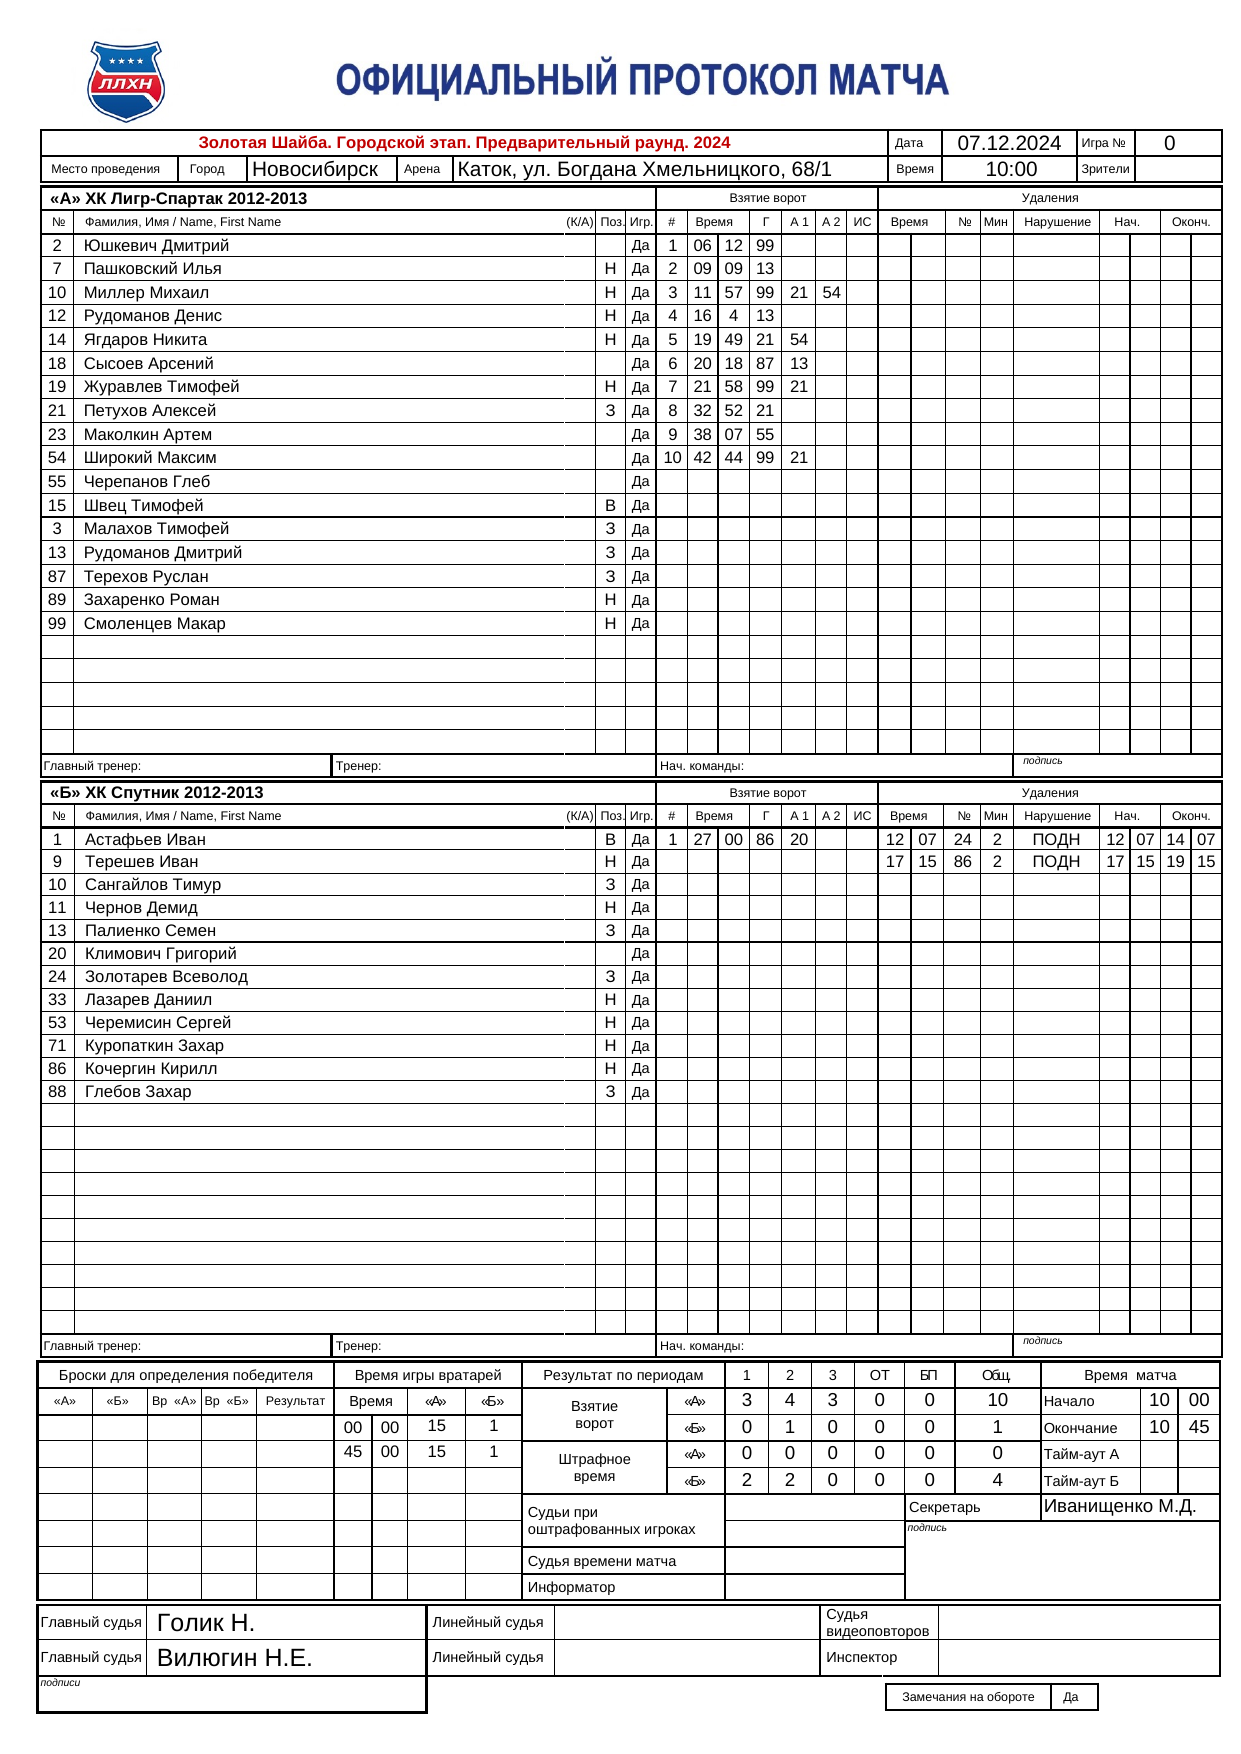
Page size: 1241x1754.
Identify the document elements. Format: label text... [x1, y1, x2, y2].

table_cell [847, 235, 877, 256]
table_cell [688, 1265, 717, 1287]
table_cell [1131, 683, 1160, 706]
table_cell Судья видеоповторов [821, 1606, 938, 1639]
table_cell [1131, 305, 1160, 327]
table_cell Сысоев Арсений [74, 352, 564, 374]
table_cell [719, 874, 749, 895]
table_cell [981, 1196, 1013, 1218]
table_cell 10 [657, 446, 687, 469]
table_cell 00 [373, 1441, 407, 1467]
table_cell [912, 565, 945, 587]
table_cell [816, 1035, 846, 1057]
table_cell [944, 920, 980, 941]
table_cell [847, 423, 877, 445]
table_cell Широкий Максим [74, 446, 564, 469]
table_cell [879, 1242, 910, 1264]
table_cell [1131, 874, 1160, 895]
table_cell [816, 612, 846, 634]
table_cell [596, 943, 625, 964]
table_cell [565, 636, 595, 658]
table_cell [912, 328, 945, 351]
table_cell Сангайлов Тимур [75, 874, 564, 895]
table_cell [816, 707, 846, 729]
table_cell [74, 659, 564, 682]
table_header Замечания на обороте [887, 1685, 1050, 1709]
table_cell [596, 1150, 625, 1172]
table_cell [1192, 1104, 1221, 1126]
table_cell Да [626, 470, 655, 493]
table_cell [944, 966, 980, 987]
table_cell [981, 874, 1013, 895]
table_cell [719, 1150, 749, 1172]
table_cell [1192, 989, 1221, 1011]
table_cell [847, 399, 877, 422]
table_cell [750, 659, 781, 682]
table_cell [1014, 588, 1099, 611]
table_cell [42, 1288, 74, 1310]
table_cell [981, 423, 1013, 445]
table_cell [816, 829, 846, 849]
table_cell [1131, 281, 1160, 303]
table_cell [688, 730, 717, 753]
table_cell [1161, 920, 1190, 941]
table_cell [719, 850, 749, 872]
table_cell [816, 1219, 846, 1241]
table_cell 13 [42, 920, 74, 941]
table_cell Вр «А» [148, 1389, 201, 1413]
table_cell [1192, 1081, 1221, 1103]
table_cell Время [879, 211, 945, 233]
table_cell 99 [750, 446, 781, 469]
table_cell 0 [812, 1468, 854, 1493]
table_cell 86 [944, 850, 980, 872]
table_cell [688, 920, 717, 941]
table_cell Да [626, 281, 655, 303]
table_cell [847, 1058, 877, 1079]
table_cell [1014, 707, 1099, 729]
table_cell [782, 588, 815, 611]
table_cell [1131, 612, 1160, 634]
table_cell [1161, 1081, 1190, 1103]
table_cell [816, 328, 846, 351]
table_cell Зрители [1078, 157, 1134, 181]
table_cell 13 [750, 305, 781, 327]
table_cell [202, 1521, 256, 1546]
table_cell 53 [42, 1012, 74, 1033]
table_cell [688, 565, 717, 587]
table_cell [1161, 1058, 1190, 1079]
table_cell [1192, 423, 1221, 445]
table_cell Тренер: [333, 755, 655, 776]
table_cell Рудоманов Денис [74, 305, 564, 327]
table_cell Смоленцев Макар [74, 612, 564, 634]
table_cell [750, 1242, 781, 1264]
table_cell Нарушение [1014, 805, 1099, 826]
table_cell 10 [1141, 1415, 1177, 1440]
table_cell [719, 636, 749, 658]
table_cell Н [596, 1058, 625, 1079]
table_cell 10 [42, 874, 74, 895]
table_cell «А» [668, 1442, 724, 1467]
table_cell [719, 966, 749, 987]
table_cell [596, 730, 625, 753]
table_cell [688, 1081, 717, 1103]
table_cell [782, 1242, 815, 1264]
table_cell [879, 376, 910, 398]
table_cell [1100, 659, 1129, 682]
table_cell [847, 989, 877, 1011]
table_cell 7 [42, 257, 73, 280]
table_cell [912, 494, 945, 516]
table_cell Терешев Иван [75, 850, 564, 872]
table_cell Нач. [1100, 211, 1160, 233]
table_cell 07 [719, 423, 749, 445]
table_cell [39, 1468, 92, 1493]
table_cell [1131, 588, 1160, 611]
table_cell [596, 235, 625, 256]
table_cell [657, 1265, 687, 1287]
table_cell [726, 1495, 904, 1520]
table_cell [688, 588, 717, 611]
table_header 3 [812, 1363, 854, 1387]
table_cell [565, 829, 595, 849]
table_cell [1099, 1682, 1220, 1711]
table_cell [816, 376, 846, 398]
table_cell [912, 518, 945, 540]
table_cell [1131, 1127, 1160, 1149]
table_cell [1014, 1127, 1099, 1149]
table_cell [596, 1127, 625, 1149]
table_cell [1192, 659, 1221, 682]
table_cell [42, 1311, 74, 1333]
table_cell Да [626, 541, 655, 564]
table_cell [879, 1311, 910, 1333]
table_cell [688, 896, 717, 918]
table_cell [750, 874, 781, 895]
table_cell [1014, 352, 1099, 374]
table_cell [1100, 518, 1129, 540]
table_cell [946, 305, 980, 327]
table_cell [596, 659, 625, 682]
table_cell [816, 966, 846, 987]
table_cell [912, 470, 945, 493]
table_cell [1014, 612, 1099, 634]
table_header Общ. [956, 1363, 1040, 1387]
table_cell [939, 1606, 1219, 1639]
table_cell 1 [466, 1416, 521, 1440]
table_cell [1014, 1219, 1099, 1241]
table_cell Н [596, 305, 625, 327]
table_cell [1141, 1468, 1177, 1493]
table_cell 55 [750, 423, 781, 445]
table_cell В [596, 494, 625, 516]
table_cell [719, 1127, 749, 1149]
table_cell [719, 1058, 749, 1079]
table_cell [75, 1173, 564, 1195]
table_cell [1100, 1242, 1129, 1264]
table_cell Да [626, 423, 655, 445]
table_cell [782, 423, 815, 445]
table_cell [39, 1547, 92, 1573]
table_cell [1100, 1058, 1129, 1079]
table_cell 24 [944, 829, 980, 849]
table_cell 00 [373, 1416, 407, 1440]
table_cell [912, 281, 945, 303]
table_cell [944, 1104, 980, 1126]
table_cell [981, 1012, 1013, 1033]
table_cell [879, 281, 910, 303]
table_cell [1161, 446, 1190, 469]
table_cell Глебов Захар [75, 1081, 564, 1103]
table_cell 21 [688, 376, 717, 398]
table_cell [688, 1150, 717, 1172]
table_cell 0 [726, 1415, 768, 1440]
table_cell [688, 494, 717, 516]
table_cell [847, 659, 877, 682]
table_cell [1014, 328, 1099, 351]
table_cell З [596, 565, 625, 587]
table_cell [912, 1242, 943, 1264]
table_cell [879, 328, 910, 351]
table_cell [981, 1173, 1013, 1195]
table_cell [39, 1416, 92, 1440]
table_cell 49 [719, 328, 749, 351]
table_cell 0 [855, 1442, 904, 1467]
table_cell [373, 1468, 407, 1493]
table_cell [565, 966, 595, 987]
table_cell [1192, 1219, 1221, 1241]
table_cell # [657, 211, 687, 233]
table_cell [373, 1521, 407, 1546]
table_cell [373, 1547, 407, 1573]
table_cell [657, 1150, 687, 1172]
table_cell Чернов Демид [75, 896, 564, 918]
table_cell Вр «Б» [202, 1389, 256, 1413]
table_cell [1131, 659, 1160, 682]
table_cell [782, 730, 815, 753]
table_cell [1100, 376, 1129, 398]
table_cell [1161, 730, 1190, 753]
table_cell [847, 874, 877, 895]
table_cell [750, 896, 781, 918]
table_cell [944, 1311, 980, 1333]
table_cell [1014, 966, 1099, 987]
table_cell [782, 874, 815, 895]
table_cell [750, 707, 781, 729]
table_cell [1131, 943, 1160, 964]
table_cell 99 [750, 235, 781, 256]
table_cell [1131, 896, 1160, 918]
table_cell Да [626, 612, 655, 634]
table_cell [1014, 235, 1099, 256]
table_cell [373, 1574, 407, 1599]
table_cell Да [626, 1058, 655, 1079]
table_cell [944, 1012, 980, 1033]
table_cell [981, 446, 1013, 469]
table_cell [688, 1058, 717, 1079]
table_cell [1192, 1012, 1221, 1033]
table_cell [1100, 636, 1129, 658]
table_cell 45 [335, 1441, 371, 1467]
table_cell Швец Тимофей [74, 494, 564, 516]
table_cell 0 [855, 1415, 904, 1440]
table_cell [1014, 636, 1099, 658]
table_cell Главный судья [39, 1606, 146, 1639]
table_cell подпись [1014, 1335, 1221, 1356]
table_cell [1014, 281, 1099, 303]
table_cell [1014, 257, 1099, 280]
table_cell Маколкин Артем [74, 423, 564, 445]
table_cell [782, 636, 815, 658]
table_cell [1100, 305, 1129, 327]
table_cell [75, 1104, 564, 1126]
table_cell [912, 1196, 943, 1218]
table_cell [847, 1219, 877, 1241]
table_cell [912, 612, 945, 634]
table_cell Н [596, 328, 625, 351]
table_cell 15 [408, 1441, 465, 1467]
table_cell [782, 257, 815, 280]
table_cell 0 [956, 1442, 1040, 1467]
table_cell [565, 659, 595, 682]
table_cell [657, 920, 687, 941]
table_cell [879, 1012, 910, 1033]
table_cell [912, 1104, 943, 1126]
table_cell [750, 989, 781, 1011]
table_cell 18 [42, 352, 73, 374]
table_cell Да [626, 829, 655, 849]
table_cell [782, 707, 815, 729]
table_cell Арена [398, 157, 452, 181]
table_cell [847, 257, 877, 280]
table_cell 21 [782, 446, 815, 469]
table_cell [1131, 446, 1160, 469]
table_cell [202, 1547, 256, 1573]
table_cell [719, 1219, 749, 1241]
table_cell [879, 636, 910, 658]
table_cell З [596, 1081, 625, 1103]
table_cell [75, 1265, 564, 1287]
table_cell [719, 1311, 749, 1333]
table_cell [1131, 494, 1160, 516]
table_cell [657, 1219, 687, 1241]
table_cell Н [596, 1012, 625, 1033]
table_cell Секретарь [906, 1495, 1040, 1520]
table_cell [1131, 1035, 1160, 1057]
table_cell 15 [912, 850, 943, 872]
table_cell 19 [42, 376, 73, 398]
table_cell [657, 1173, 687, 1195]
table_cell [565, 1311, 595, 1333]
table_cell [847, 636, 877, 658]
table_cell [912, 1081, 943, 1103]
table_cell Поз. [596, 211, 625, 233]
table_cell [657, 1311, 687, 1333]
table_cell 21 [750, 328, 781, 351]
table_cell [816, 1150, 846, 1172]
table_cell [373, 1494, 407, 1520]
table_cell [202, 1441, 256, 1467]
table_cell 14 [1161, 829, 1190, 849]
table_cell [555, 1606, 819, 1639]
table_cell [879, 943, 910, 964]
table_cell [981, 494, 1013, 516]
table_cell [1131, 328, 1160, 351]
table_cell [847, 541, 877, 564]
table_cell [1100, 1150, 1129, 1172]
table_cell [565, 707, 595, 729]
table_cell [879, 1219, 910, 1241]
table_cell [1131, 1219, 1160, 1241]
table_cell [750, 1219, 781, 1241]
table_cell ПОДН [1014, 850, 1099, 872]
table_cell [1100, 281, 1129, 303]
table_cell 7 [657, 376, 687, 398]
table_cell [816, 850, 846, 872]
table_cell [1100, 874, 1129, 895]
table_cell [782, 920, 815, 941]
table_cell № [42, 805, 74, 826]
table_cell [626, 707, 655, 729]
table_cell [912, 1127, 943, 1149]
table_cell [596, 1173, 625, 1195]
table_cell «Б» [93, 1389, 147, 1413]
table_cell 12 [42, 305, 73, 327]
table_cell [912, 874, 943, 895]
table_cell Ягдаров Никита [74, 328, 564, 351]
table_cell «Б » [466, 1389, 521, 1413]
table_cell Новосибирск [248, 157, 396, 181]
table_cell [847, 1127, 877, 1149]
table_cell [879, 989, 910, 1011]
table_cell [1161, 588, 1190, 611]
table_cell [719, 920, 749, 941]
table_cell [1131, 1288, 1160, 1310]
table_cell Мин [981, 805, 1013, 826]
table_cell Н [596, 896, 625, 918]
table_cell [944, 1242, 980, 1264]
table_cell [466, 1468, 521, 1493]
table_cell 12 [719, 235, 749, 256]
table_cell [816, 565, 846, 587]
table_cell Да [626, 850, 655, 872]
table_cell 1 [769, 1415, 811, 1440]
table_cell [782, 1173, 815, 1195]
table_cell [1161, 1219, 1190, 1241]
table_cell [726, 1575, 904, 1599]
table_cell [981, 943, 1013, 964]
table_cell 57 [719, 281, 749, 303]
table_cell [1161, 1104, 1190, 1126]
table_cell [981, 352, 1013, 374]
table_cell [565, 1196, 595, 1218]
table_cell [750, 541, 781, 564]
table_cell [782, 565, 815, 587]
table_cell [1161, 943, 1190, 964]
table_cell [719, 518, 749, 540]
table_cell Да [626, 588, 655, 611]
table_cell Место проведения [42, 157, 177, 181]
table_cell [981, 399, 1013, 422]
table_cell [1192, 612, 1221, 634]
table_cell [912, 1173, 943, 1195]
table_cell 11 [688, 281, 717, 303]
table_cell [816, 541, 846, 564]
table_cell [1131, 1311, 1160, 1333]
table_cell [565, 470, 595, 493]
table_cell [981, 257, 1013, 280]
table_cell [1161, 305, 1190, 327]
table_cell [257, 1574, 333, 1599]
table_cell [626, 1127, 655, 1149]
table_cell 4 [769, 1389, 811, 1413]
table_cell [1192, 1127, 1221, 1149]
table_cell [596, 423, 625, 445]
table_cell [946, 612, 980, 634]
table_cell [565, 446, 595, 469]
table_cell [981, 1127, 1013, 1149]
table_cell [1100, 943, 1129, 964]
table_cell Результат [257, 1389, 333, 1413]
table_cell [719, 470, 749, 493]
table_cell [816, 470, 846, 493]
table_cell [981, 683, 1013, 706]
table_cell [148, 1416, 201, 1440]
table_cell [847, 1288, 877, 1310]
table_cell [1100, 399, 1129, 422]
table_cell 00 [335, 1416, 371, 1440]
table_cell [981, 1150, 1013, 1172]
table_cell [466, 1574, 521, 1599]
table_cell [1131, 470, 1160, 493]
table_cell [946, 235, 980, 256]
table_cell 1 [466, 1441, 521, 1467]
table_cell [1161, 1035, 1190, 1057]
table_cell [93, 1521, 147, 1546]
table_cell 21 [42, 399, 73, 422]
table_cell [944, 1173, 980, 1195]
table_cell [879, 470, 910, 493]
table_cell [1161, 352, 1190, 374]
table_cell 20 [688, 352, 717, 374]
table_cell [1014, 541, 1099, 564]
table_cell [1131, 1173, 1160, 1195]
table_cell [626, 659, 655, 682]
table_cell [719, 1104, 749, 1126]
table_cell [688, 707, 717, 729]
table_cell [688, 1127, 717, 1149]
table_cell [879, 305, 910, 327]
table_cell 0 [726, 1442, 768, 1467]
table_cell [1131, 730, 1160, 753]
table_cell 07 [912, 829, 943, 849]
table_cell [981, 920, 1013, 941]
table_cell [847, 943, 877, 964]
table_cell [879, 683, 910, 706]
table_cell [912, 541, 945, 564]
table_cell [1131, 352, 1160, 374]
table_header ОТ [855, 1363, 904, 1387]
table_cell [1014, 423, 1099, 445]
table_cell В [596, 829, 625, 849]
table_cell [657, 1127, 687, 1149]
table_cell [750, 1081, 781, 1103]
table_cell [726, 1548, 904, 1573]
table_cell [1161, 683, 1190, 706]
table_cell [688, 1104, 717, 1126]
table_cell Да [626, 446, 655, 469]
table_cell [93, 1441, 147, 1467]
table_cell [782, 399, 815, 422]
table_cell 13 [750, 257, 781, 280]
table_cell Да [626, 494, 655, 516]
table_cell Астафьев Иван [75, 829, 564, 849]
table_cell 20 [782, 829, 815, 849]
table_cell [1192, 328, 1221, 351]
table_cell 1 [956, 1415, 1040, 1440]
table_cell [879, 896, 910, 918]
table_cell [944, 943, 980, 964]
table_cell 19 [1161, 850, 1190, 872]
table_cell Юшкевич Дмитрий [74, 235, 564, 256]
table_cell [688, 1012, 717, 1033]
table_cell 00 [719, 829, 749, 849]
table_cell [816, 1265, 846, 1287]
table_cell [688, 541, 717, 564]
table_cell [847, 920, 877, 941]
table_cell [1100, 470, 1129, 493]
table_cell Да [626, 943, 655, 964]
table_cell [42, 1196, 74, 1218]
table_cell [1161, 281, 1190, 303]
table_cell Нач. [1100, 805, 1160, 826]
table_cell 11 [42, 896, 74, 918]
table_cell Да [626, 1012, 655, 1033]
table_cell Время [688, 805, 749, 826]
table_cell Да [626, 874, 655, 895]
table_cell [847, 1081, 877, 1103]
table_cell Вилюгин Н.Е. [147, 1640, 425, 1675]
table_cell [75, 1150, 564, 1172]
table_cell [944, 1150, 980, 1172]
table_cell [657, 1058, 687, 1079]
table_cell [782, 1196, 815, 1218]
table_cell [981, 1311, 1013, 1333]
table_cell 17 [879, 850, 910, 872]
table_cell [750, 1311, 781, 1333]
table_cell [816, 1127, 846, 1149]
table_cell 55 [42, 470, 73, 493]
table_cell [750, 518, 781, 540]
table_cell [719, 541, 749, 564]
table_cell [879, 541, 910, 564]
table_cell [750, 850, 781, 872]
table_cell [816, 352, 846, 374]
table_cell Н [596, 376, 625, 398]
table_cell [719, 896, 749, 918]
table_cell 19 [688, 328, 717, 351]
table_cell [946, 399, 980, 422]
table_cell [879, 874, 910, 895]
table_cell Да [626, 257, 655, 280]
table_cell [1161, 707, 1190, 729]
table_cell [657, 896, 687, 918]
table_cell 4 [657, 305, 687, 327]
table_cell [148, 1468, 201, 1493]
table_cell 2 [42, 235, 73, 256]
table_cell [1131, 707, 1160, 729]
table_cell Время [889, 157, 941, 181]
table_cell [719, 1081, 749, 1103]
table_cell [688, 1173, 717, 1195]
table_cell [1100, 541, 1129, 564]
table_cell [626, 1311, 655, 1333]
table_cell [688, 470, 717, 493]
table_cell [1014, 989, 1099, 1011]
table_cell [657, 470, 687, 493]
table_cell Судьи при оштрафованных игроках [523, 1495, 724, 1546]
table_cell [1131, 1058, 1160, 1079]
table_cell [565, 1219, 595, 1241]
table_cell [596, 1311, 625, 1333]
table_cell Главный судья [39, 1640, 146, 1675]
table_cell [1179, 1441, 1219, 1467]
table_cell [750, 1127, 781, 1149]
table_cell [1131, 920, 1160, 941]
table_cell З [596, 966, 625, 987]
table_cell [1179, 1468, 1219, 1493]
table_cell 0 [812, 1415, 854, 1440]
table_cell Петухов Алексей [74, 399, 564, 422]
table_cell [847, 707, 877, 729]
table_cell Тайм-аут Б [1042, 1468, 1140, 1493]
table_cell [750, 1173, 781, 1195]
table_cell [75, 1219, 564, 1241]
table_cell [596, 446, 625, 469]
table_header 07.12.2024 [943, 131, 1076, 155]
table_cell [1131, 1150, 1160, 1172]
table_cell [565, 494, 595, 516]
table_cell Да [626, 989, 655, 1011]
table_cell [1131, 235, 1160, 256]
table_cell [1100, 494, 1129, 516]
table_cell [657, 683, 687, 706]
table_cell [1014, 1104, 1099, 1126]
table_cell [1161, 565, 1190, 587]
table_cell Малахов Тимофей [74, 518, 564, 540]
table_cell [912, 659, 945, 682]
table_cell 32 [688, 399, 717, 422]
table_cell [1131, 636, 1160, 658]
table_cell [1161, 257, 1190, 280]
table_cell [816, 588, 846, 611]
table_cell [688, 612, 717, 634]
table_cell Лазарев Даниил [75, 989, 564, 1011]
table_cell [944, 896, 980, 918]
table_cell [428, 1677, 882, 1711]
table_cell 58 [719, 376, 749, 398]
table_cell [847, 328, 877, 351]
table_cell А 2 [816, 805, 846, 826]
table_cell [565, 1035, 595, 1057]
table_cell Нач. команды: [657, 1335, 1012, 1356]
table_cell [1014, 399, 1099, 422]
table_cell 54 [816, 281, 846, 303]
table_cell 99 [750, 376, 781, 398]
table_cell [816, 1104, 846, 1126]
table_cell [879, 1081, 910, 1103]
table_cell Пашковский Илья [74, 257, 564, 280]
table_cell [1161, 1196, 1190, 1218]
table_cell [782, 683, 815, 706]
table_cell Да [626, 896, 655, 918]
table_cell [912, 588, 945, 611]
table_cell [39, 1494, 92, 1520]
table_cell [750, 920, 781, 941]
table_cell [257, 1521, 333, 1546]
table_cell [981, 588, 1013, 611]
table_cell Н [596, 281, 625, 303]
table_cell [148, 1494, 201, 1520]
table_cell [847, 470, 877, 493]
table_cell [946, 659, 980, 682]
table_cell 18 [719, 352, 749, 374]
table_cell [816, 1173, 846, 1195]
table_cell [912, 399, 945, 422]
table_cell [782, 1035, 815, 1057]
table_cell 87 [42, 565, 73, 587]
table_cell [816, 518, 846, 540]
table_cell [1100, 446, 1129, 469]
table_cell А 1 [782, 805, 815, 826]
table_cell [1100, 1219, 1129, 1241]
table_cell 9 [42, 850, 74, 872]
table_cell [1161, 1265, 1190, 1287]
table_header Удаления [879, 783, 1221, 803]
table_cell Начало [1042, 1389, 1140, 1413]
table_cell З [596, 518, 625, 540]
table_cell [626, 1242, 655, 1264]
table_cell [1014, 518, 1099, 540]
table_cell 87 [750, 352, 781, 374]
table_cell [42, 1150, 74, 1172]
table_cell [565, 896, 595, 918]
table_cell [565, 920, 595, 941]
table_cell Нарушение [1014, 211, 1099, 233]
table_cell Тренер: [333, 1335, 655, 1356]
table_cell 88 [42, 1081, 74, 1103]
table_cell [466, 1547, 521, 1573]
table_cell [782, 541, 815, 564]
table_cell [1014, 730, 1099, 753]
table_cell [939, 1640, 1219, 1675]
table_cell [750, 588, 781, 611]
table_cell 0 [905, 1468, 954, 1493]
table_cell [565, 612, 595, 634]
table_cell [1192, 352, 1221, 374]
table_cell [42, 1173, 74, 1195]
table_cell 07 [1131, 829, 1160, 849]
table_cell [1014, 565, 1099, 587]
table_header Удаления [879, 188, 1221, 209]
table_cell [912, 305, 945, 327]
table_cell [944, 1288, 980, 1310]
table_header Броски для определения победителя [39, 1363, 333, 1387]
table_cell [912, 1311, 943, 1333]
table_cell Миллер Михаил [74, 281, 564, 303]
table_cell [1192, 966, 1221, 987]
table_cell [981, 1035, 1013, 1057]
table_cell [981, 376, 1013, 398]
table_cell [626, 1196, 655, 1218]
table_cell [750, 683, 781, 706]
table_cell 54 [42, 446, 73, 469]
table_cell Время [335, 1389, 407, 1413]
table_cell 20 [42, 943, 74, 964]
table_cell [981, 1104, 1013, 1126]
table_cell [847, 446, 877, 469]
table_cell [1100, 707, 1129, 729]
table_cell [944, 1265, 980, 1287]
table_cell [565, 1012, 595, 1033]
table_cell Да [626, 235, 655, 256]
table_cell 86 [750, 829, 781, 849]
table_cell [981, 1219, 1013, 1241]
table_cell [74, 683, 564, 706]
table_header Результат по периодам [523, 1363, 724, 1387]
table_cell [1100, 328, 1129, 351]
table_cell [75, 1127, 564, 1149]
table_cell [688, 1219, 717, 1241]
table_cell [847, 1311, 877, 1333]
table_cell З [596, 874, 625, 895]
table_cell [816, 1012, 846, 1033]
table_cell [847, 896, 877, 918]
table_cell [1014, 1196, 1099, 1218]
table_cell [565, 328, 595, 351]
table_cell [1131, 565, 1160, 587]
table_cell Золотарев Всеволод [75, 966, 564, 987]
table_cell (К/А) [565, 211, 595, 233]
table_cell Фамилия, Имя / Name, First Name [75, 805, 565, 826]
table_cell [1131, 1012, 1160, 1033]
table_cell [1161, 423, 1190, 445]
table_cell [946, 423, 980, 445]
table_cell [816, 943, 846, 964]
table_cell [1100, 1288, 1129, 1310]
table_cell [912, 446, 945, 469]
table_cell Время [879, 805, 943, 826]
table_cell [466, 1494, 521, 1520]
table_cell [750, 966, 781, 987]
table_cell 42 [688, 446, 717, 469]
table_cell [816, 305, 846, 327]
table_cell [1141, 1441, 1177, 1467]
table_cell [596, 1242, 625, 1264]
table_cell [657, 989, 687, 1011]
table_cell [847, 376, 877, 398]
table_cell [408, 1574, 465, 1599]
table_cell 0 [905, 1389, 954, 1413]
table_cell [946, 352, 980, 374]
table_cell [565, 1150, 595, 1172]
table_cell 45 [1179, 1415, 1219, 1440]
table_cell [879, 257, 910, 280]
table_cell 21 [782, 281, 815, 303]
table_cell 15 [1131, 850, 1160, 872]
table_cell [912, 920, 943, 941]
table_cell [657, 730, 687, 753]
table_cell [1100, 1265, 1129, 1287]
table_cell [1161, 1311, 1190, 1333]
table_cell [688, 1035, 717, 1057]
table_cell [782, 966, 815, 987]
table_cell [596, 1196, 625, 1218]
table_cell [565, 1058, 595, 1079]
table_cell [944, 1035, 980, 1057]
table_cell «Б» [668, 1468, 724, 1493]
table_cell [1100, 1127, 1129, 1149]
table_cell [912, 683, 945, 706]
table_cell [719, 730, 749, 753]
table_cell [1192, 235, 1221, 256]
table_cell [750, 1150, 781, 1172]
table_cell [879, 1288, 910, 1310]
table_cell [1192, 1311, 1221, 1333]
table_cell [335, 1547, 371, 1573]
table_cell [1192, 1288, 1221, 1310]
table_header «Б» ХК Спутник 2012-2013 [42, 783, 655, 803]
table_cell [981, 1265, 1013, 1287]
table_cell [1014, 1012, 1099, 1033]
table_cell Да [626, 399, 655, 422]
table_cell [981, 235, 1013, 256]
table_cell Н [596, 989, 625, 1011]
table_cell [912, 235, 945, 256]
table_header Взятие ворот [657, 188, 877, 209]
table_cell [847, 1012, 877, 1033]
table_cell [626, 1219, 655, 1241]
table_cell Линейный судья [428, 1640, 554, 1675]
table_cell подписи [39, 1677, 425, 1711]
table_cell [74, 730, 564, 753]
table_cell [912, 1219, 943, 1241]
table_cell подпись [1014, 755, 1221, 776]
table_cell [782, 850, 815, 872]
table_cell Главный тренер: [42, 1335, 330, 1356]
table_cell [42, 1104, 74, 1126]
table_cell 2 [981, 850, 1013, 872]
table_cell 99 [750, 281, 781, 303]
table_cell [1161, 1288, 1190, 1310]
table_cell [879, 588, 910, 611]
table_cell [750, 1104, 781, 1126]
table_cell [1192, 305, 1221, 327]
table_cell Окончание [1042, 1415, 1140, 1440]
table_cell 06 [688, 235, 717, 256]
table_cell ИС [847, 211, 877, 233]
table_cell 10 [1141, 1389, 1177, 1413]
table_cell 3 [657, 281, 687, 303]
table_cell [75, 1242, 564, 1264]
table_cell [816, 399, 846, 422]
table_cell [1192, 446, 1221, 469]
table_cell [944, 1058, 980, 1079]
table_cell [782, 1127, 815, 1149]
table_cell [719, 707, 749, 729]
table_cell [1014, 1035, 1099, 1057]
table_cell 13 [42, 541, 73, 564]
table_cell [688, 683, 717, 706]
table_cell [750, 1288, 781, 1310]
table_cell [879, 1173, 910, 1195]
table_cell [688, 989, 717, 1011]
table_cell Каток, ул. Богдана Хмельницкого, 68/1 [454, 157, 887, 181]
table_cell [1192, 257, 1221, 280]
table_cell [657, 494, 687, 516]
table_cell [1192, 896, 1221, 918]
table_cell [981, 659, 1013, 682]
table_cell [148, 1574, 201, 1599]
table_cell [847, 494, 877, 516]
table_cell [1136, 157, 1221, 181]
table_cell [657, 966, 687, 987]
table_cell [750, 943, 781, 964]
table_cell [879, 1196, 910, 1218]
table_cell [688, 659, 717, 682]
table_cell [1161, 989, 1190, 1011]
table_cell [981, 730, 1013, 753]
table_cell 44 [719, 446, 749, 469]
table_cell [782, 1288, 815, 1310]
table_cell [1161, 874, 1190, 895]
table_cell [782, 612, 815, 634]
table_cell [1100, 352, 1129, 374]
table_cell 2 [981, 829, 1013, 849]
table_cell [1131, 1196, 1160, 1218]
table_cell [912, 1035, 943, 1057]
table_cell [847, 305, 877, 327]
table_cell [1192, 683, 1221, 706]
table_cell [596, 352, 625, 374]
table_cell [42, 659, 73, 682]
table_cell [816, 636, 846, 658]
table_cell 8 [657, 399, 687, 422]
table_cell № [944, 805, 980, 826]
table_cell [1192, 1058, 1221, 1079]
table_cell [879, 235, 910, 256]
table_cell [1100, 612, 1129, 634]
table_cell [1014, 1058, 1099, 1079]
table_cell [1192, 943, 1221, 964]
table_cell [148, 1441, 201, 1467]
table_cell [750, 612, 781, 634]
table_cell 1 [42, 829, 74, 849]
table_cell Да [626, 305, 655, 327]
table_cell Черепанов Глеб [74, 470, 564, 493]
table_cell Да [626, 352, 655, 374]
table_cell [847, 1035, 877, 1057]
table_cell [1100, 1104, 1129, 1126]
table_cell [719, 1012, 749, 1033]
table_cell [946, 636, 980, 658]
table_cell [626, 1288, 655, 1310]
table_cell [1192, 636, 1221, 658]
table_cell [1014, 1288, 1099, 1310]
table_cell [719, 1035, 749, 1057]
table_cell [782, 943, 815, 964]
table_cell [981, 1288, 1013, 1310]
table_cell 00 [1179, 1389, 1219, 1413]
table_cell 89 [42, 588, 73, 611]
table_cell [1161, 896, 1190, 918]
table_cell 10:00 [943, 157, 1076, 181]
table_cell 2 [726, 1468, 768, 1493]
table_cell [1192, 541, 1221, 564]
table_cell [879, 1104, 910, 1126]
table_cell [565, 850, 595, 872]
table_cell [688, 636, 717, 658]
table_cell Главный тренер: [42, 755, 330, 776]
table_cell [657, 518, 687, 540]
table_cell [408, 1468, 465, 1493]
table_cell [816, 1196, 846, 1218]
table_cell [202, 1416, 256, 1440]
table_cell [719, 1288, 749, 1310]
table_cell [1014, 920, 1099, 941]
table_cell [1192, 494, 1221, 516]
table_cell [816, 423, 846, 445]
table_cell [1100, 920, 1129, 941]
table_cell Куропаткин Захар [75, 1035, 564, 1057]
table_cell [1161, 541, 1190, 564]
table_cell [946, 588, 980, 611]
table_cell [1161, 1127, 1190, 1149]
table_cell [981, 636, 1013, 658]
table_cell 2 [657, 257, 687, 280]
table_cell [782, 1104, 815, 1126]
table_cell 54 [782, 328, 815, 351]
table_cell [981, 328, 1013, 351]
table_cell [750, 1035, 781, 1057]
table_cell [782, 989, 815, 1011]
table_cell [879, 1127, 910, 1149]
table_cell [847, 588, 877, 611]
table_cell Мин [981, 211, 1013, 233]
table_cell [93, 1416, 147, 1440]
table_cell [565, 683, 595, 706]
table_cell [1161, 399, 1190, 422]
table_cell [912, 257, 945, 280]
table_cell [782, 659, 815, 682]
table_cell [74, 707, 564, 729]
table_cell Г [750, 211, 781, 233]
table_cell [816, 494, 846, 516]
table_cell [1192, 920, 1221, 941]
table_cell [847, 1104, 877, 1126]
table_cell [657, 1196, 687, 1218]
table_cell [1014, 874, 1099, 895]
table_cell [408, 1521, 465, 1546]
table_cell [816, 730, 846, 753]
table_cell 4 [719, 305, 749, 327]
table_cell [1100, 235, 1129, 256]
table_cell [1100, 966, 1129, 987]
table_cell Время [688, 211, 749, 233]
table_header 2 [769, 1363, 811, 1387]
table_cell Рудоманов Дмитрий [74, 541, 564, 564]
table_cell [335, 1574, 371, 1599]
table_cell [657, 1081, 687, 1103]
table_cell [657, 707, 687, 729]
table_cell [946, 565, 980, 587]
table_cell [1161, 1012, 1190, 1033]
table_cell # [657, 805, 687, 826]
table_cell [565, 588, 595, 611]
table_cell [816, 989, 846, 1011]
table_cell [847, 1265, 877, 1287]
table_cell № [42, 211, 73, 233]
table_cell [42, 1127, 74, 1149]
table_cell [1131, 376, 1160, 398]
table_cell [912, 1012, 943, 1033]
table_cell [565, 989, 595, 1011]
table_cell [1192, 730, 1221, 753]
table_cell Да [626, 565, 655, 587]
table_header Время матча [1042, 1363, 1219, 1387]
table_cell [1131, 541, 1160, 564]
table_cell 09 [719, 257, 749, 280]
table_cell [946, 328, 980, 351]
table_cell [946, 281, 980, 303]
table_cell Город [179, 157, 246, 181]
table_cell [816, 446, 846, 469]
table_cell [257, 1441, 333, 1467]
table_cell 99 [42, 612, 73, 634]
table_cell Игр. [626, 211, 655, 233]
table_cell [1192, 1150, 1221, 1172]
table_cell 09 [688, 257, 717, 280]
table_cell [1100, 1196, 1129, 1218]
table_cell З [596, 920, 625, 941]
table_cell [847, 966, 877, 987]
table_cell [912, 636, 945, 658]
table_cell 15 [42, 494, 73, 516]
table_cell [847, 1196, 877, 1218]
table_cell Штрафное время [523, 1442, 666, 1493]
table_cell [847, 352, 877, 374]
table_cell [257, 1547, 333, 1573]
table_cell [719, 612, 749, 634]
table_cell [1192, 565, 1221, 587]
table_cell [782, 305, 815, 327]
table_cell ПОДН [1014, 829, 1099, 849]
table_cell [912, 966, 943, 987]
table_cell [879, 1265, 910, 1287]
table_cell [565, 1288, 595, 1310]
table_cell [879, 423, 910, 445]
table_cell [657, 612, 687, 634]
table_cell [688, 966, 717, 987]
table_cell [782, 1311, 815, 1333]
table_cell [596, 1288, 625, 1310]
table_cell 3 [726, 1389, 768, 1413]
table_cell [1192, 874, 1221, 895]
table_cell [750, 636, 781, 658]
table_cell [1131, 1104, 1160, 1126]
table_cell 71 [42, 1035, 74, 1057]
table_cell [1100, 423, 1129, 445]
table_cell [688, 850, 717, 872]
table_cell [1192, 1265, 1221, 1287]
table_cell [39, 1441, 92, 1467]
table_cell Тайм-аут А [1042, 1441, 1140, 1467]
table_cell [596, 636, 625, 658]
table_cell [1014, 1150, 1099, 1172]
table_cell Н [596, 257, 625, 280]
table_cell 15 [408, 1416, 465, 1440]
table_header Игра № [1078, 131, 1134, 155]
table_cell [944, 1219, 980, 1241]
table_cell [596, 470, 625, 493]
table_cell [719, 1265, 749, 1287]
table_cell [719, 1196, 749, 1218]
table_cell [1161, 235, 1190, 256]
table_cell [42, 683, 73, 706]
table_cell [816, 1058, 846, 1079]
table_cell [565, 943, 595, 964]
table_cell [782, 1219, 815, 1241]
table_cell Да [626, 518, 655, 540]
table_cell 1 [657, 235, 687, 256]
table_cell [1100, 989, 1129, 1011]
table_cell 0 [855, 1468, 904, 1493]
table_cell [565, 376, 595, 398]
table_cell [257, 1468, 333, 1493]
table_cell [847, 612, 877, 634]
table_cell [981, 281, 1013, 303]
table_cell [879, 1035, 910, 1057]
table_cell 13 [782, 352, 815, 374]
table_cell [981, 518, 1013, 540]
table_cell [1100, 1035, 1129, 1057]
table_cell 5 [657, 328, 687, 351]
table_cell [981, 612, 1013, 634]
table_cell 52 [719, 399, 749, 422]
table_cell [42, 707, 73, 729]
table_cell [657, 1012, 687, 1033]
table_cell [879, 612, 910, 634]
table_cell [879, 966, 910, 987]
table_cell Кочергин Кирилл [75, 1058, 564, 1079]
table_cell [946, 518, 980, 540]
table_cell Голик Н. [147, 1606, 425, 1639]
table_cell [42, 636, 73, 658]
table_cell 27 [688, 829, 717, 849]
table_cell [1100, 588, 1129, 611]
table_cell 10 [956, 1389, 1040, 1413]
table_cell [555, 1640, 819, 1675]
table_cell [719, 1173, 749, 1195]
table_cell 15 [1192, 850, 1221, 872]
table_cell [657, 659, 687, 682]
table_cell Инспектор [821, 1640, 938, 1675]
table_cell [719, 1242, 749, 1264]
table_cell 6 [657, 352, 687, 374]
table_cell [688, 1242, 717, 1264]
table_cell ИС [847, 805, 877, 826]
table_cell [626, 636, 655, 658]
table_cell [879, 707, 910, 729]
table_cell подпись [906, 1522, 1219, 1599]
table_cell [657, 1242, 687, 1264]
table_cell [565, 565, 595, 587]
table_cell Взятие ворот [523, 1389, 666, 1440]
table_header «А» ХК Лигр-Спартак 2012-2013 [42, 188, 655, 209]
table_cell [719, 494, 749, 516]
table_cell [688, 1196, 717, 1218]
table_cell [816, 896, 846, 918]
table_cell [1192, 470, 1221, 493]
table_cell (К/А) [565, 805, 595, 826]
table_cell Судья времени матча [523, 1548, 724, 1573]
table_cell [750, 494, 781, 516]
table_cell [981, 1058, 1013, 1079]
table_cell Нач. команды: [657, 755, 1012, 776]
table_cell 23 [42, 423, 73, 445]
table_cell 17 [1100, 850, 1129, 872]
table_header Время игры вратарей [335, 1363, 521, 1387]
table_cell [1100, 1311, 1129, 1333]
table_header Да [1052, 1685, 1097, 1709]
table_cell [847, 683, 877, 706]
table_cell [847, 1242, 877, 1264]
table_cell 21 [782, 376, 815, 398]
table_cell [335, 1468, 371, 1493]
table_cell [93, 1494, 147, 1520]
table_cell [1161, 376, 1190, 398]
table_cell [750, 730, 781, 753]
table_cell [1131, 966, 1160, 987]
table_cell [1131, 989, 1160, 1011]
table_cell Поз. [596, 805, 625, 826]
table_cell [688, 1288, 717, 1310]
table_cell [1192, 376, 1221, 398]
table_cell [148, 1547, 201, 1573]
table_cell [981, 989, 1013, 1011]
table_cell [1192, 1035, 1221, 1057]
table_cell [75, 1196, 564, 1218]
table_cell [1100, 683, 1129, 706]
table_cell [565, 399, 595, 422]
table_cell [782, 1150, 815, 1172]
table_cell Климович Григорий [75, 943, 564, 964]
table_cell [750, 1058, 781, 1079]
table_cell [93, 1468, 147, 1493]
table_cell [93, 1574, 147, 1599]
table_cell № [946, 211, 980, 233]
table_cell [1192, 1173, 1221, 1195]
table_cell [816, 659, 846, 682]
table_cell [408, 1494, 465, 1520]
table_cell [1131, 257, 1160, 280]
table_cell [816, 1081, 846, 1103]
table_cell [1161, 966, 1190, 987]
table_header 1 [726, 1363, 768, 1387]
table_cell [1100, 1012, 1129, 1033]
table_cell [565, 305, 595, 327]
table_cell [946, 730, 980, 753]
table_cell [782, 494, 815, 516]
table_cell [981, 541, 1013, 564]
table_cell Фамилия, Имя / Name, First Name [74, 211, 565, 233]
table_cell [657, 1288, 687, 1310]
table_cell [626, 1150, 655, 1172]
table_header Золотая Шайба. Городской этап. Предварительный раунд. 2024 [42, 131, 887, 155]
table_cell «Б» [668, 1415, 724, 1440]
table_cell [565, 1173, 595, 1195]
table_cell [335, 1494, 371, 1520]
table_cell [847, 730, 877, 753]
table_cell [879, 565, 910, 587]
table_cell Н [596, 850, 625, 872]
table_cell 3 [42, 518, 73, 540]
table_cell «А» [408, 1389, 465, 1413]
table_cell [912, 423, 945, 445]
table_cell [1161, 1242, 1190, 1264]
table_cell [782, 518, 815, 540]
table_cell [912, 352, 945, 374]
table_cell [148, 1521, 201, 1546]
table_cell Информатор [523, 1575, 724, 1599]
table_cell 9 [657, 423, 687, 445]
table_cell [596, 683, 625, 706]
table_cell [879, 1150, 910, 1172]
table_cell [565, 541, 595, 564]
table_cell [816, 257, 846, 280]
table_cell [782, 896, 815, 918]
table_cell Терехов Руслан [74, 565, 564, 587]
table_cell [847, 829, 877, 849]
table_cell [847, 1150, 877, 1172]
table_cell [1014, 1265, 1099, 1287]
table_cell [946, 707, 980, 729]
table_cell [726, 1521, 904, 1546]
table_cell Игр. [626, 805, 655, 826]
table_cell З [596, 541, 625, 564]
table_cell [688, 874, 717, 895]
table_cell 0 [905, 1415, 954, 1440]
table_cell «А» [668, 1389, 724, 1413]
table_cell [912, 1265, 943, 1287]
table_cell [1192, 588, 1221, 611]
table_cell [750, 1265, 781, 1287]
table_cell Н [596, 1035, 625, 1057]
table_cell [1014, 896, 1099, 918]
table_cell Палиенко Семен [75, 920, 564, 941]
table_cell [596, 1104, 625, 1126]
table_cell [981, 1081, 1013, 1103]
table_cell [657, 636, 687, 658]
table_cell [565, 518, 595, 540]
table_cell [879, 446, 910, 469]
table_cell [42, 1242, 74, 1264]
table_cell [626, 683, 655, 706]
table_cell Г [750, 805, 781, 826]
table_cell [912, 1288, 943, 1310]
table_cell [688, 518, 717, 540]
table_cell [782, 1058, 815, 1079]
table_cell [981, 565, 1013, 587]
table_cell [42, 1265, 74, 1287]
table_cell 24 [42, 966, 74, 987]
table_cell [981, 966, 1013, 987]
table_cell [1192, 1196, 1221, 1218]
table_cell Н [596, 612, 625, 634]
table_cell Да [626, 376, 655, 398]
table_cell [719, 989, 749, 1011]
table_cell 0 [812, 1442, 854, 1467]
table_cell [657, 1035, 687, 1057]
table_cell [1014, 470, 1099, 493]
table_cell 3 [812, 1389, 854, 1413]
table_cell [657, 850, 687, 872]
table_cell [750, 1196, 781, 1218]
table_cell [688, 943, 717, 964]
table_cell [912, 730, 945, 753]
table_cell [1161, 612, 1190, 634]
table_cell [782, 1012, 815, 1033]
table_cell 0 [905, 1442, 954, 1467]
table_cell [912, 707, 945, 729]
table_cell [1161, 328, 1190, 351]
table_cell Оконч. [1161, 211, 1221, 233]
table_header 0 [1136, 131, 1221, 155]
table_cell [202, 1468, 256, 1493]
table_cell [879, 494, 910, 516]
table_cell [1100, 896, 1129, 918]
table_cell [257, 1416, 333, 1440]
table_cell [1131, 399, 1160, 422]
table_cell [1014, 1081, 1099, 1103]
table_cell [816, 1288, 846, 1310]
table_cell [565, 281, 595, 303]
table_cell Н [596, 588, 625, 611]
table_cell [75, 1288, 564, 1310]
picture [5, 28, 1179, 129]
table_cell [657, 943, 687, 964]
table_cell [750, 1012, 781, 1033]
table_cell А 2 [816, 211, 846, 233]
table_cell [1161, 518, 1190, 540]
table_cell 86 [42, 1058, 74, 1079]
table_cell [912, 1150, 943, 1172]
table_cell [1192, 281, 1221, 303]
table_cell [626, 1104, 655, 1126]
table_cell [816, 683, 846, 706]
table_cell 38 [688, 423, 717, 445]
table_cell [912, 376, 945, 398]
table_cell [946, 494, 980, 516]
table_cell [879, 399, 910, 422]
table_cell [596, 1219, 625, 1241]
table_cell [626, 730, 655, 753]
table_cell [847, 850, 877, 872]
table_cell [946, 446, 980, 469]
table_cell Да [626, 920, 655, 941]
table_cell [1100, 257, 1129, 280]
table_cell 1 [657, 829, 687, 849]
table_cell [1192, 518, 1221, 540]
table_cell [565, 1104, 595, 1126]
table_cell [946, 376, 980, 398]
table_cell [657, 541, 687, 564]
table_cell [782, 1081, 815, 1103]
table_cell [626, 1265, 655, 1287]
table_cell [1014, 1242, 1099, 1264]
table_cell 0 [855, 1389, 904, 1413]
table_cell [1161, 1150, 1190, 1172]
table_cell [1100, 1173, 1129, 1195]
table_cell [565, 1081, 595, 1103]
table_cell [944, 1196, 980, 1218]
table_cell [847, 281, 877, 303]
table_cell [912, 989, 943, 1011]
table_cell Черемисин Сергей [75, 1012, 564, 1033]
table_cell [750, 565, 781, 587]
table_header БП [905, 1363, 954, 1387]
table_cell [335, 1521, 371, 1546]
table_cell [981, 470, 1013, 493]
table_cell [719, 943, 749, 964]
table_cell [1161, 494, 1190, 516]
table_cell [1131, 518, 1160, 540]
table_cell [1131, 1081, 1160, 1103]
table_cell 07 [1192, 829, 1221, 849]
table_cell [946, 683, 980, 706]
table_cell [626, 1173, 655, 1195]
table_cell 14 [42, 328, 73, 351]
table_cell [944, 874, 980, 895]
table_cell [688, 1311, 717, 1333]
table_cell [1100, 1081, 1129, 1103]
table_cell [1014, 659, 1099, 682]
table_cell [1161, 659, 1190, 682]
table_cell [879, 352, 910, 374]
table_cell [981, 896, 1013, 918]
table_cell [1161, 636, 1190, 658]
table_cell [408, 1547, 465, 1573]
table_cell [847, 518, 877, 540]
table_cell 0 [769, 1442, 811, 1467]
table_cell [1014, 1311, 1099, 1333]
table_cell [719, 565, 749, 587]
table_cell [1014, 683, 1099, 706]
table_cell [1192, 399, 1221, 422]
table_cell Оконч. [1161, 805, 1221, 826]
table_cell [719, 659, 749, 682]
table_cell [93, 1547, 147, 1573]
table_cell Да [626, 1081, 655, 1103]
table_cell Линейный судья [428, 1606, 554, 1639]
table_cell А 1 [782, 211, 815, 233]
table_cell [565, 1127, 595, 1149]
table_cell [944, 1127, 980, 1149]
table_cell [1192, 707, 1221, 729]
table_cell [565, 257, 595, 280]
table_cell [39, 1521, 92, 1546]
table_cell [847, 565, 877, 587]
table_cell 10 [42, 281, 73, 303]
table_cell [816, 920, 846, 941]
table_cell [657, 565, 687, 587]
table_cell 12 [1100, 829, 1129, 849]
table_cell [719, 588, 749, 611]
table_cell [75, 1311, 564, 1333]
table_cell 12 [879, 829, 910, 849]
table_cell [1161, 1173, 1190, 1195]
table_cell [816, 874, 846, 895]
table_cell [946, 257, 980, 280]
table_cell [981, 707, 1013, 729]
table_cell [816, 1242, 846, 1264]
table_cell [879, 920, 910, 941]
table_cell [1100, 730, 1129, 753]
table_cell [946, 470, 980, 493]
table_cell [466, 1521, 521, 1546]
table_cell [202, 1494, 256, 1520]
table_cell [1192, 1242, 1221, 1264]
table_cell [596, 1265, 625, 1287]
table_cell [39, 1574, 92, 1599]
table_cell 33 [42, 989, 74, 1011]
table_cell [202, 1574, 256, 1599]
table_cell [879, 730, 910, 753]
table_cell 2 [769, 1468, 811, 1493]
table_cell [1014, 943, 1099, 964]
table_cell [912, 943, 943, 964]
table_cell [565, 1265, 595, 1287]
table_header Дата [889, 131, 941, 155]
table_cell [981, 1242, 1013, 1264]
table_cell [565, 423, 595, 445]
table_cell Да [626, 1035, 655, 1057]
table_cell [1014, 376, 1099, 398]
table_cell [1131, 423, 1160, 445]
table_cell [883, 1677, 1220, 1681]
table_cell [1014, 446, 1099, 469]
table_cell [1131, 1242, 1160, 1264]
table_cell [1100, 565, 1129, 587]
table_cell Иванищенко М.Д. [1042, 1495, 1219, 1520]
table_cell [1161, 470, 1190, 493]
table_cell 4 [956, 1468, 1040, 1493]
table_cell [879, 659, 910, 682]
table_cell [847, 1173, 877, 1195]
table_cell [565, 874, 595, 895]
table_cell [750, 470, 781, 493]
table_cell [816, 235, 846, 256]
table_cell [565, 730, 595, 753]
table_cell 16 [688, 305, 717, 327]
table_cell [257, 1494, 333, 1520]
table_cell [944, 989, 980, 1011]
table_cell [42, 730, 73, 753]
table_cell «А» [39, 1389, 92, 1413]
table_cell [1131, 1265, 1160, 1287]
table_cell [1014, 494, 1099, 516]
table_cell [565, 352, 595, 374]
table_cell [719, 683, 749, 706]
table_cell [912, 1058, 943, 1079]
table_cell Журавлев Тимофей [74, 376, 564, 398]
table_cell [565, 1242, 595, 1264]
table_cell [782, 470, 815, 493]
table_cell [565, 235, 595, 256]
table_cell [1014, 1173, 1099, 1195]
table_cell З [596, 399, 625, 422]
table_cell [657, 874, 687, 895]
table_cell [596, 707, 625, 729]
table_cell Да [626, 966, 655, 987]
table_cell [1014, 305, 1099, 327]
table_cell Захаренко Роман [74, 588, 564, 611]
table_cell [657, 1104, 687, 1126]
table_cell [879, 1058, 910, 1079]
table_cell [782, 235, 815, 256]
table_cell [816, 1311, 846, 1333]
table_cell [42, 1219, 74, 1241]
table_header Взятие ворот [657, 783, 877, 803]
table_cell 21 [750, 399, 781, 422]
table_cell [944, 1081, 980, 1103]
table_cell [657, 588, 687, 611]
table_cell [981, 305, 1013, 327]
table_cell Да [626, 328, 655, 351]
table_cell [912, 896, 943, 918]
table_cell [74, 636, 564, 658]
table_cell [946, 541, 980, 564]
table_cell [782, 1265, 815, 1287]
table_cell [879, 518, 910, 540]
